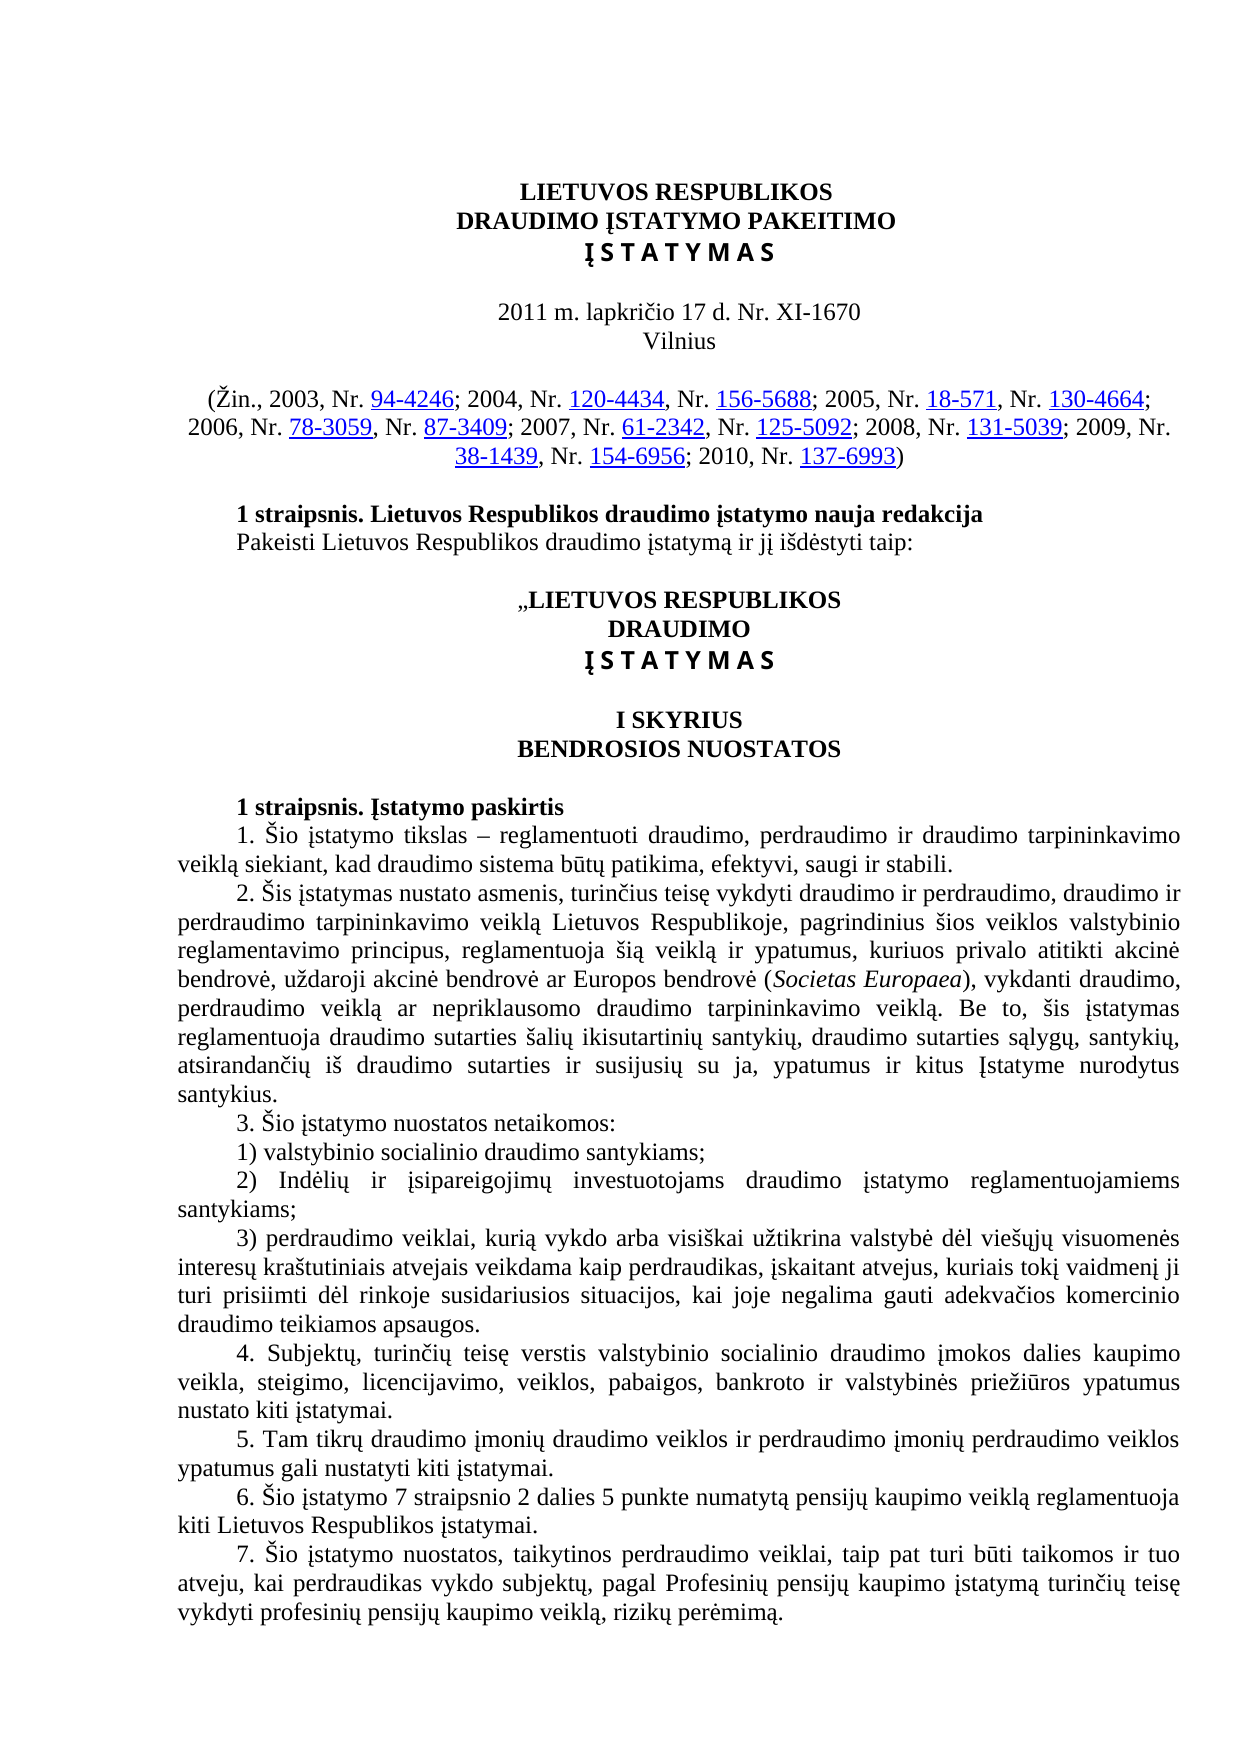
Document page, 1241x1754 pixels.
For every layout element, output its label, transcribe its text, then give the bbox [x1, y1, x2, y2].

text 5. Tam tikrų draudimo įmonių draudimo veiklos ir perdraudimo įmonių perdraudimo veiklos ypatumus gali nustatyti kiti įstatymai. [177, 1424, 1181, 1482]
text „LIETUVOS RESPUBLIKOS [177, 585, 1181, 614]
text 1) valstybinio socialinio draudimo santykiams; [177, 1137, 1181, 1165]
text LIETUVOS RESPUBLIKOS [177, 177, 1181, 206]
text (Žin., 2003, Nr. 94-4246; 2004, Nr. 120-4434, Nr. 156-5688; 2005, Nr. 18-571, Nr. 130-4664; 2006, Nr. 78-3059, Nr. 87-3409; 2007, Nr. 61-2342, Nr. 125-5092; 2008, Nr. 131-5039; 2009, Nr. 38-1439, Nr. 154-6956; 2010, Nr. 137-6993) [177, 384, 1181, 470]
text 4. Subjektų, turinčių teisę verstis valstybinio socialinio draudimo įmokos dalies kaupimo veikla, steigimo, licencijavimo, veiklos, pabaigos, bankroto ir valstybinės priežiūros ypatumus nustato kiti įstatymai. [177, 1338, 1181, 1424]
text 3. Šio įstatymo nuostatos netaikomos: [177, 1108, 1181, 1137]
text DRAUDIMO ĮSTATYMO PAKEITIMO [177, 206, 1181, 235]
text 7. Šio įstatymo nuostatos, taikytinos perdraudimo veiklai, taip pat turi būti taikomos ir tuo atveju, kai perdraudikas vykdo subjektų, pagal Profesinių pensijų kaupimo įstatymą turinčių teisę vykdyti profesinių pensijų kaupimo veiklą, rizikų perėmimą. [177, 1539, 1181, 1625]
text Vilnius [177, 326, 1181, 355]
text Pakeisti Lietuvos Respublikos draudimo įstatymą ir jį išdėstyti taip: [177, 527, 1181, 556]
text 2) Indėlių ir įsipareigojimų investuotojams draudimo įstatymo reglamentuojamiems santykiams; [177, 1165, 1181, 1223]
text 1. Šio įstatymo tikslas – reglamentuoti draudimo, perdraudimo ir draudimo tarpininkavimo veiklą siekiant, kad draudimo sistema būtų patikima, efektyvi, saugi ir stabili. [177, 820, 1181, 878]
text I SKYRIUS [177, 705, 1181, 734]
text ĮSTATYMAS [177, 235, 1181, 269]
text 1 straipsnis. Lietuvos Respublikos draudimo įstatymo nauja redakcija [177, 499, 1181, 527]
text 2011 m. lapkričio 17 d. Nr. XI-1670 [177, 297, 1181, 326]
text ĮSTATYMAS [177, 642, 1181, 677]
text BENDROSIOS NUOSTATOS [177, 734, 1181, 763]
text 3) perdraudimo veiklai, kurią vykdo arba visiškai užtikrina valstybė dėl viešųjų visuomenės interesų kraštutiniais atvejais veikdama kaip perdraudikas, įskaitant atvejus, kuriais tokį vaidmenį ji turi prisiimti dėl rinkoje susidariusios situacijos, kai joje negalima gauti adekvačios komercinio draudimo teikiamos apsaugos. [177, 1223, 1181, 1338]
text DRAUDIMO [177, 614, 1181, 642]
text 1 straipsnis. Įstatymo paskirtis [177, 792, 1181, 820]
text 2. Šis įstatymas nustato asmenis, turinčius teisę vykdyti draudimo ir perdraudimo, draudimo ir perdraudimo tarpininkavimo veiklą Lietuvos Respublikoje, pagrindinius šios veiklos valstybinio reglamentavimo principus, reglamentuoja šią veiklą ir ypatumus, kuriuos privalo atitikti akcinė bendrovė, uždaroji akcinė bendrovė ar Europos bendrovė (Societas Europaea), vykdanti draudimo, perdraudimo veiklą ar nepriklausomo draudimo tarpininkavimo veiklą. Be to, šis įstatymas reglamentuoja draudimo sutarties šalių ikisutartinių santykių, draudimo sutarties sąlygų, santykių, atsirandančių iš draudimo sutarties ir susijusių su ja, ypatumus ir kitus Įstatyme nurodytus santykius. [177, 878, 1181, 1108]
text 6. Šio įstatymo 7 straipsnio 2 dalies 5 punkte numatytą pensijų kaupimo veiklą reglamentuoja kiti Lietuvos Respublikos įstatymai. [177, 1482, 1181, 1539]
